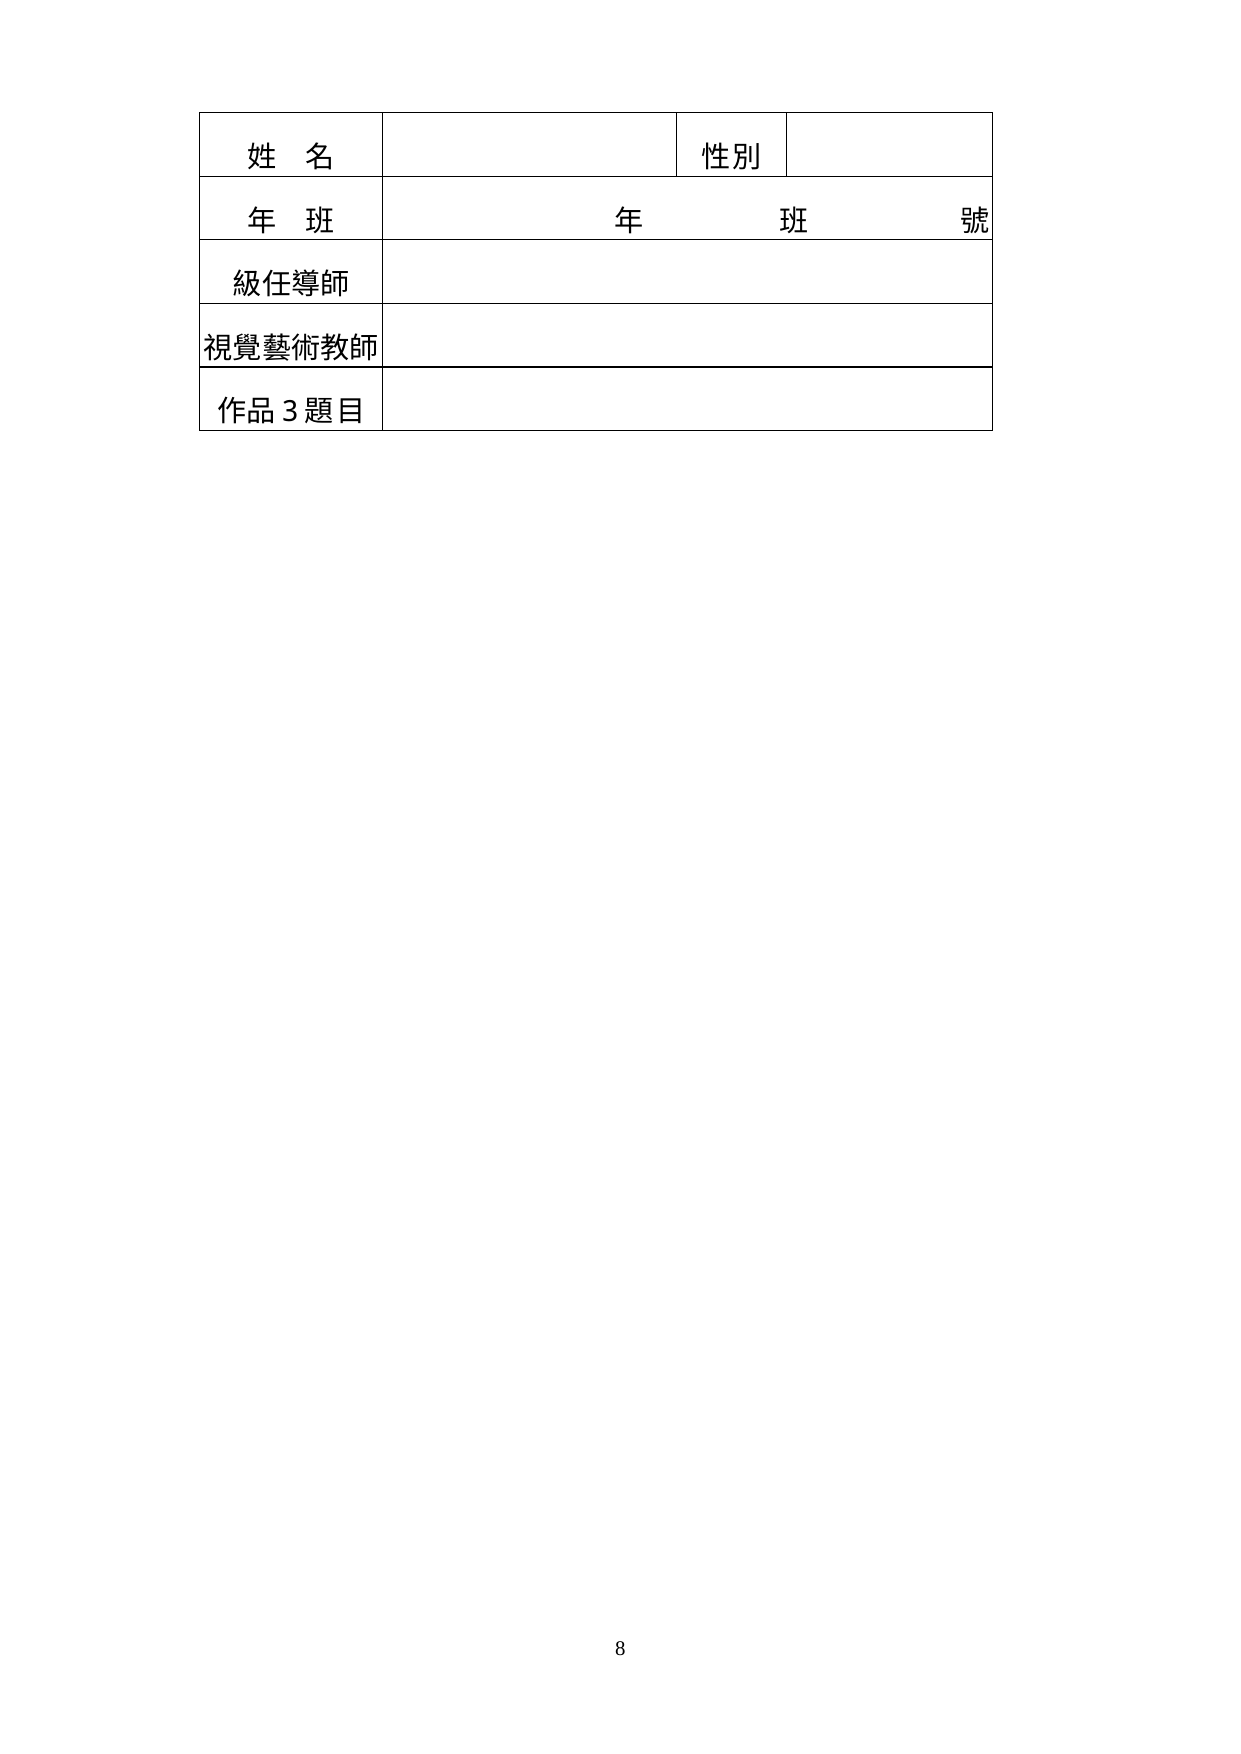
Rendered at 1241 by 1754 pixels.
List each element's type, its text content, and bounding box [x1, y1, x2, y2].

table_cell [383, 304, 992, 366]
table_cell 姓 名 [200, 113, 382, 176]
table_cell 性別 [677, 113, 786, 176]
table_cell [787, 113, 992, 176]
table_cell [383, 368, 992, 430]
table_cell 作品3題目 [200, 368, 382, 430]
table_cell [383, 113, 676, 176]
table_cell 視覺藝術教師 [200, 304, 382, 366]
table_cell 年 班 號 [383, 177, 992, 239]
table_cell 年 班 [200, 177, 382, 239]
table_cell 級任導師 [200, 240, 382, 303]
table_cell [383, 240, 992, 303]
